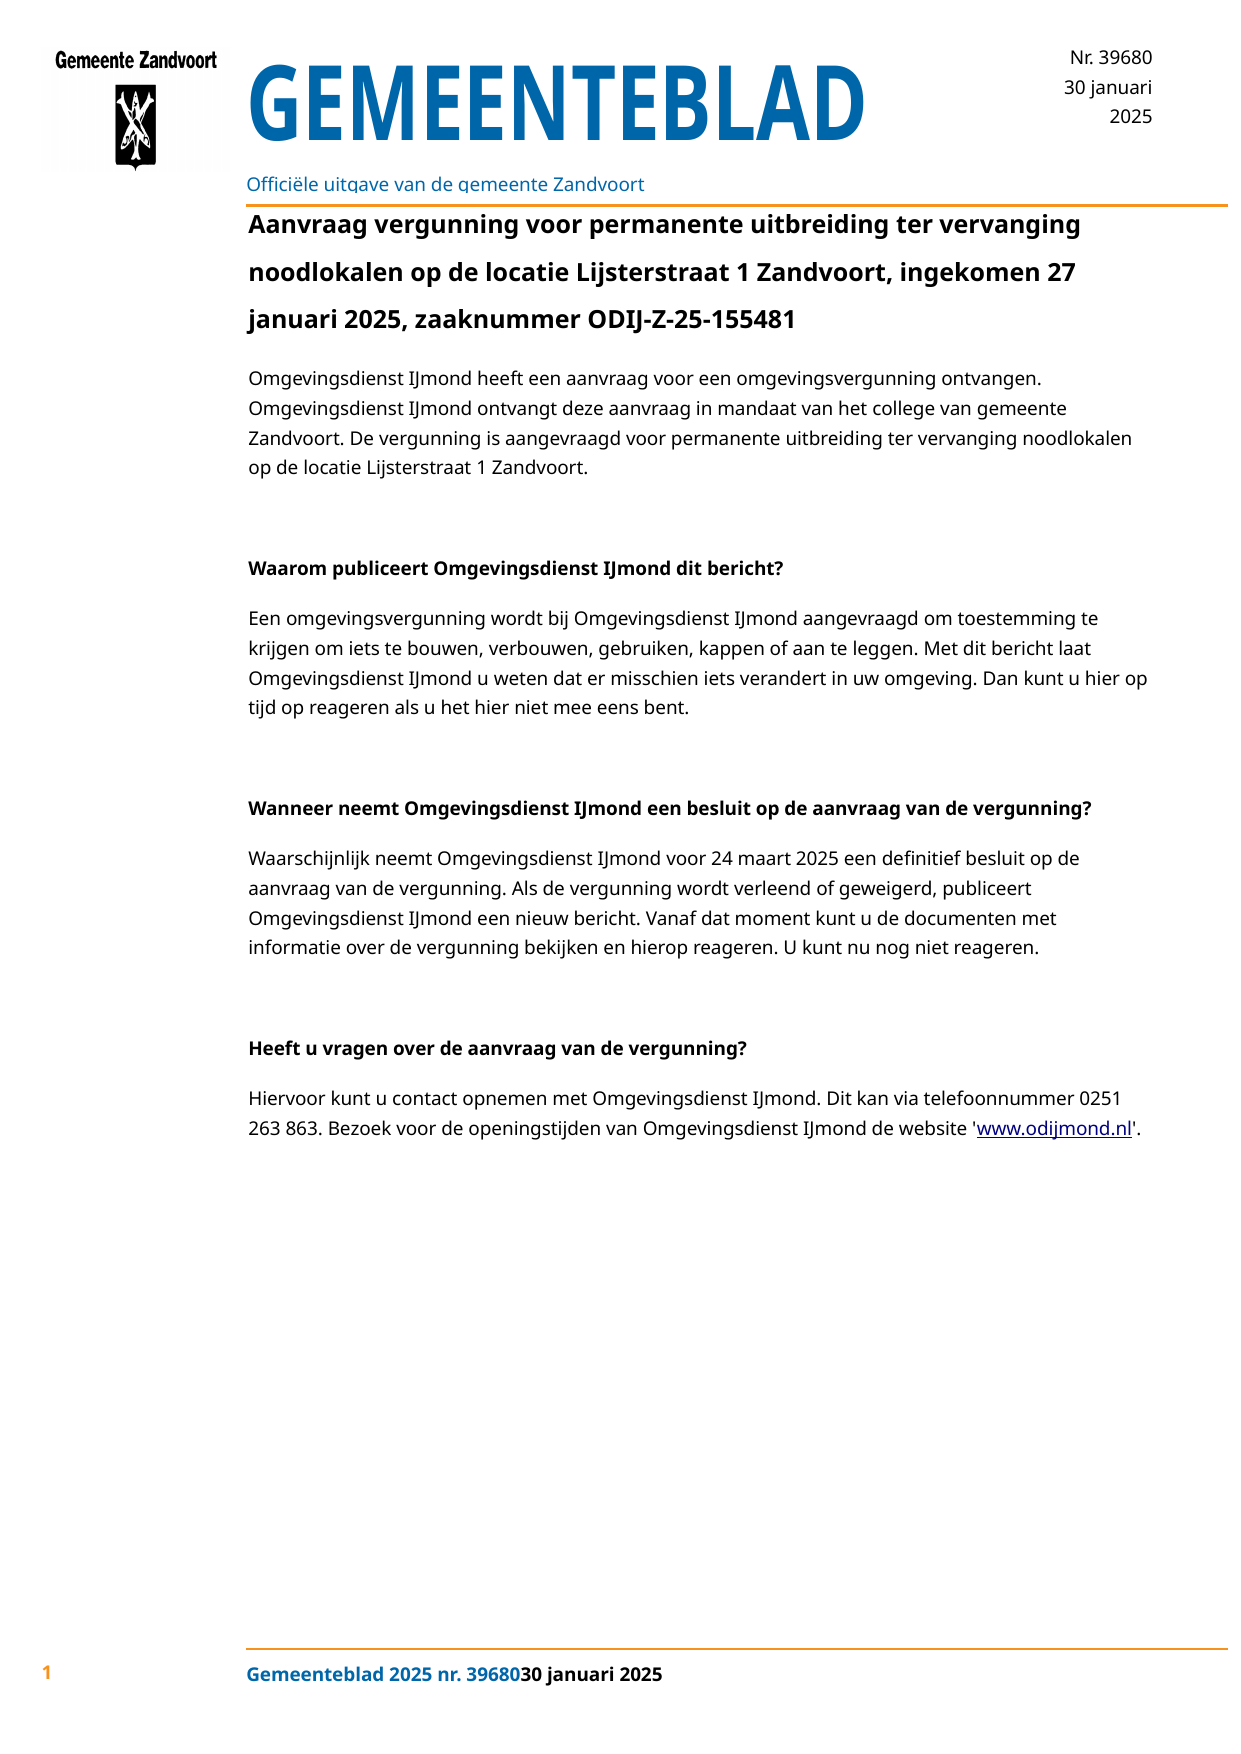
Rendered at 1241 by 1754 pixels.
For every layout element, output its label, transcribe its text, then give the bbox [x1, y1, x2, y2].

text Omgevingsdienst IJmond heeft een aanvraag voor een omgevingsvergunning ontvangen. Omgevingsdienst IJmond ontvangt deze aanvraag in mandaat van het college van gemeente Zandvoort. De vergunning is aangevraagd voor permanente uitbreiding ter vervanging noodlokalen op de locatie Lijsterstraat 1 Zandvoort. [248, 366, 1152, 480]
text Waarschijnlijk neemt Omgevingsdienst IJmond voor 24 maart 2025 een definitief besluit op de aanvraag van de vergunning. Als de vergunning wordt verleend of geweigerd, publiceert Omgevingsdienst IJmond een nieuw bericht. Vanaf dat moment kunt u de documenten met informatie over de vergunning bekijken en hierop reageren. U kunt nu nog niet reageren. [248, 846, 1152, 960]
text Hiervoor kunt u contact opnemen met Omgevingsdienst IJmond. Dit kan via telefoonnummer 0251 263 863. Bezoek voor de openingstijden van Omgevingsdienst IJmond de website 'www.odijmond.nl'. [248, 1086, 1152, 1141]
text Heeft u vragen over de aanvraag van de vergunning? [248, 1035, 1152, 1061]
text Aanvraag vergunning voor permanente uitbreiding ter vervanging noodlokalen op de locatie Lijsterstraat 1 Zandvoort, ingekomen 27 januari 2025, zaaknummer ODIJ-Z-25-155481 [248, 207, 1152, 336]
text Een omgevingsvergunning wordt bij Omgevingsdienst IJmond aangevraagd om toestemming te krijgen om iets te bouwen, verbouwen, gebruiken, kappen of aan te leggen. Met dit bericht laat Omgevingsdienst IJmond u weten dat er misschien iets verandert in uw omgeving. Dan kunt u hier op tijd op reageren als u het hier niet mee eens bent. [248, 606, 1152, 720]
text Wanneer neemt Omgevingsdienst IJmond een besluit op de aanvraag van de vergunning? [248, 795, 1152, 821]
text Waarom publiceert Omgevingsdienst IJmond dit bericht? [248, 555, 1152, 581]
picture [41, 47, 231, 172]
